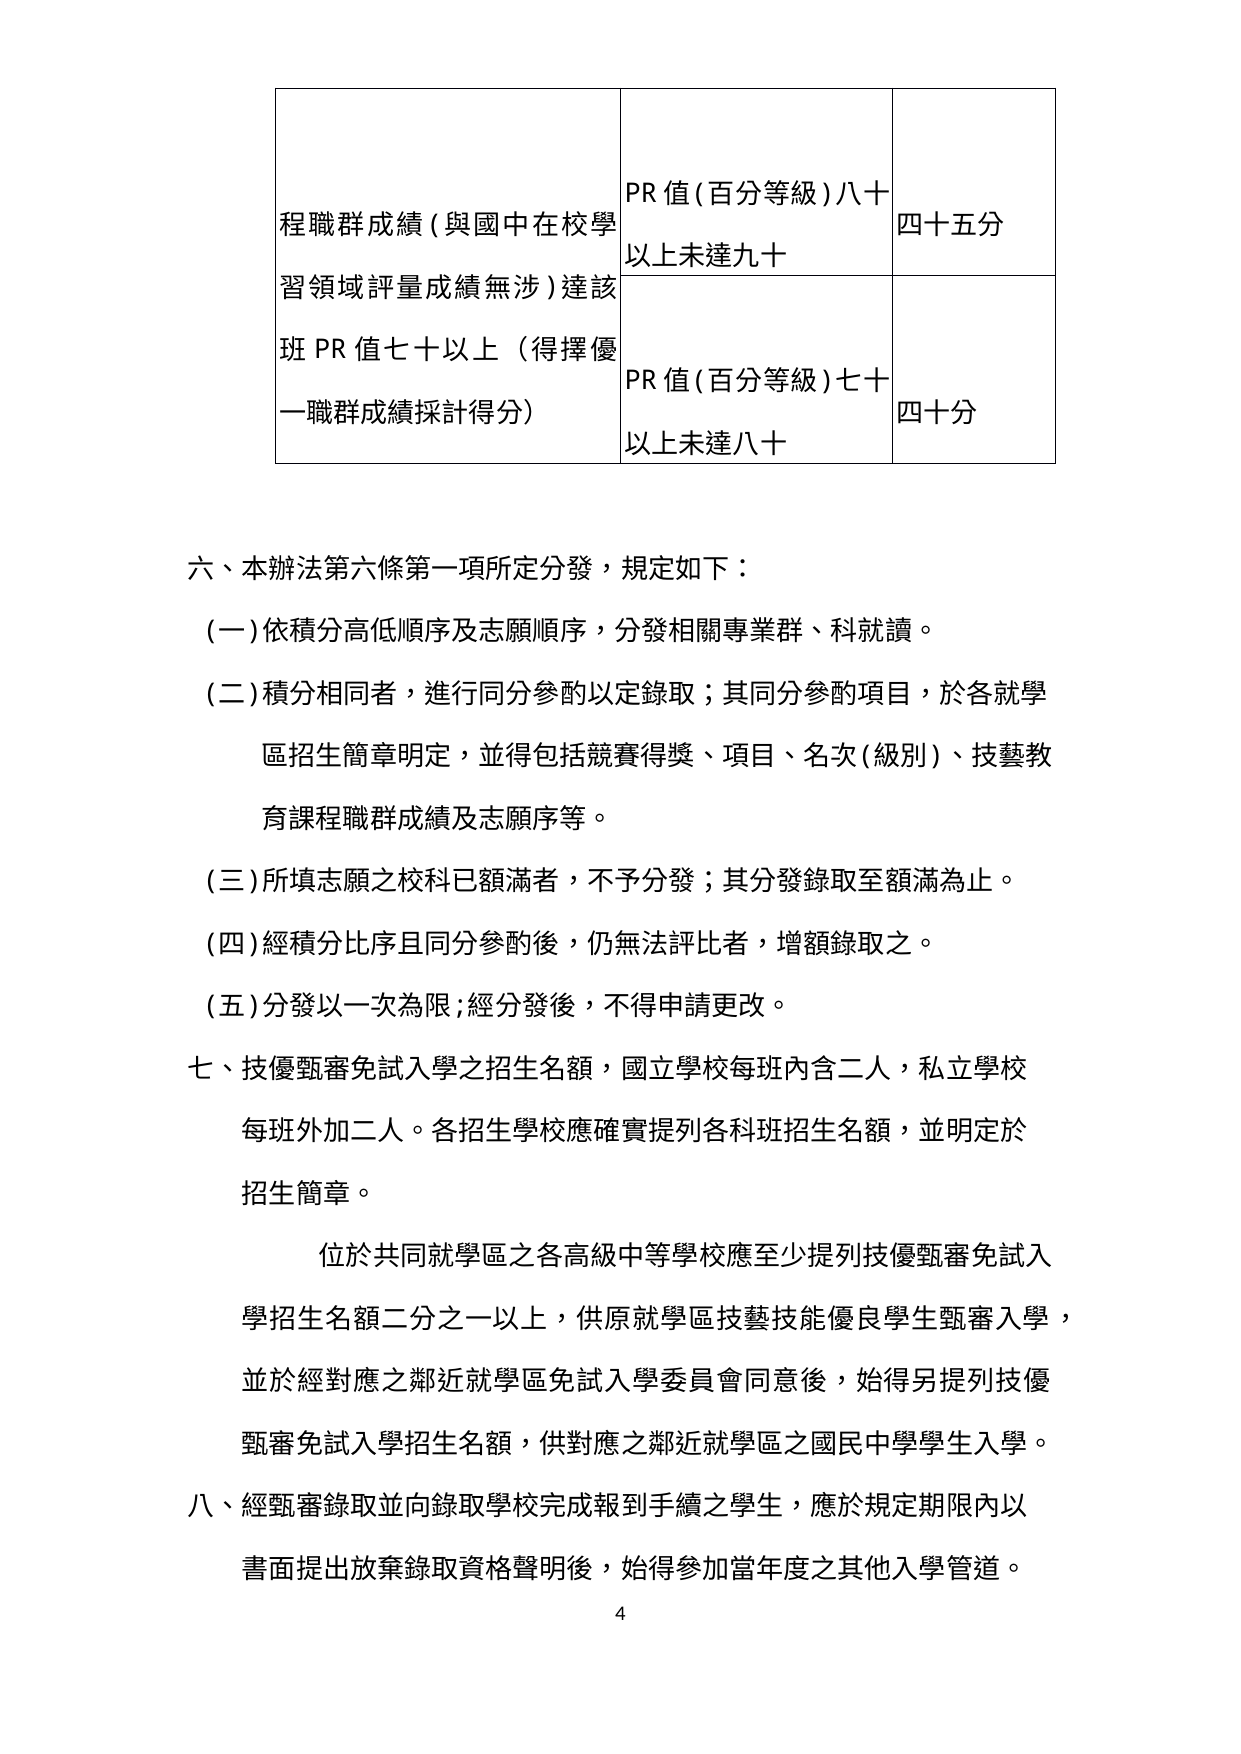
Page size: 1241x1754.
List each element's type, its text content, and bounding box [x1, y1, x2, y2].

table_cell 四十五分 [893, 89, 1055, 275]
table_cell PR值(百分等級)八十以上未達九十 [621, 89, 892, 275]
text 位於共同就學區之各高級中等學校應至少提列技優甄審免試入學招生名額二分之一以上，供原就學區技藝技能優良學生甄審入學，並於經對應之鄰近就學區免試入學委員會同意後，始得另提列技優甄審免試入學招生名額，供對應之鄰近就學區之國民中學學生入學。 [187, 1212, 1053, 1462]
list 所填志願之校科已額滿者，不予分發；其分發錄取至額滿為止。 [202, 837, 1053, 900]
list 積分相同者，進行同分參酌以定錄取；其同分參酌項目，於各就學區招生簡章明定，並得包括競賽得獎、項目、名次(級別)、技藝教育課程職群成績及志願序等。 [202, 650, 1053, 837]
text (一)依積分高低順序及志願順序，分發相關專業群、科就讀。 [202, 587, 1053, 650]
text 七、技優甄審免試入學之招生名額，國立學校每班內含二人，私立學校每班外加二人。各招生學校應確實提列各科班招生名額，並明定於招生簡章。 [187, 1025, 1053, 1212]
table_cell 四十分 [893, 276, 1055, 462]
table_cell 程職群成績(與國中在校學習領域評量成績無涉)達該班PR值七十以上（得擇優一職群成績採計得分） [276, 89, 620, 462]
table_cell PR值(百分等級)七十以上未達八十 [621, 276, 892, 462]
list 經積分比序且同分參酌後，仍無法評比者，增額錄取之。 [202, 900, 1053, 962]
text 六、本辦法第六條第一項所定分發，規定如下： [187, 525, 1053, 587]
text 八、經甄審錄取並向錄取學校完成報到手續之學生，應於規定期限內以書面提出放棄錄取資格聲明後，始得參加當年度之其他入學管道。 [187, 1462, 1053, 1587]
list 分發以一次為限;經分發後，不得申請更改。 [202, 962, 1053, 1025]
